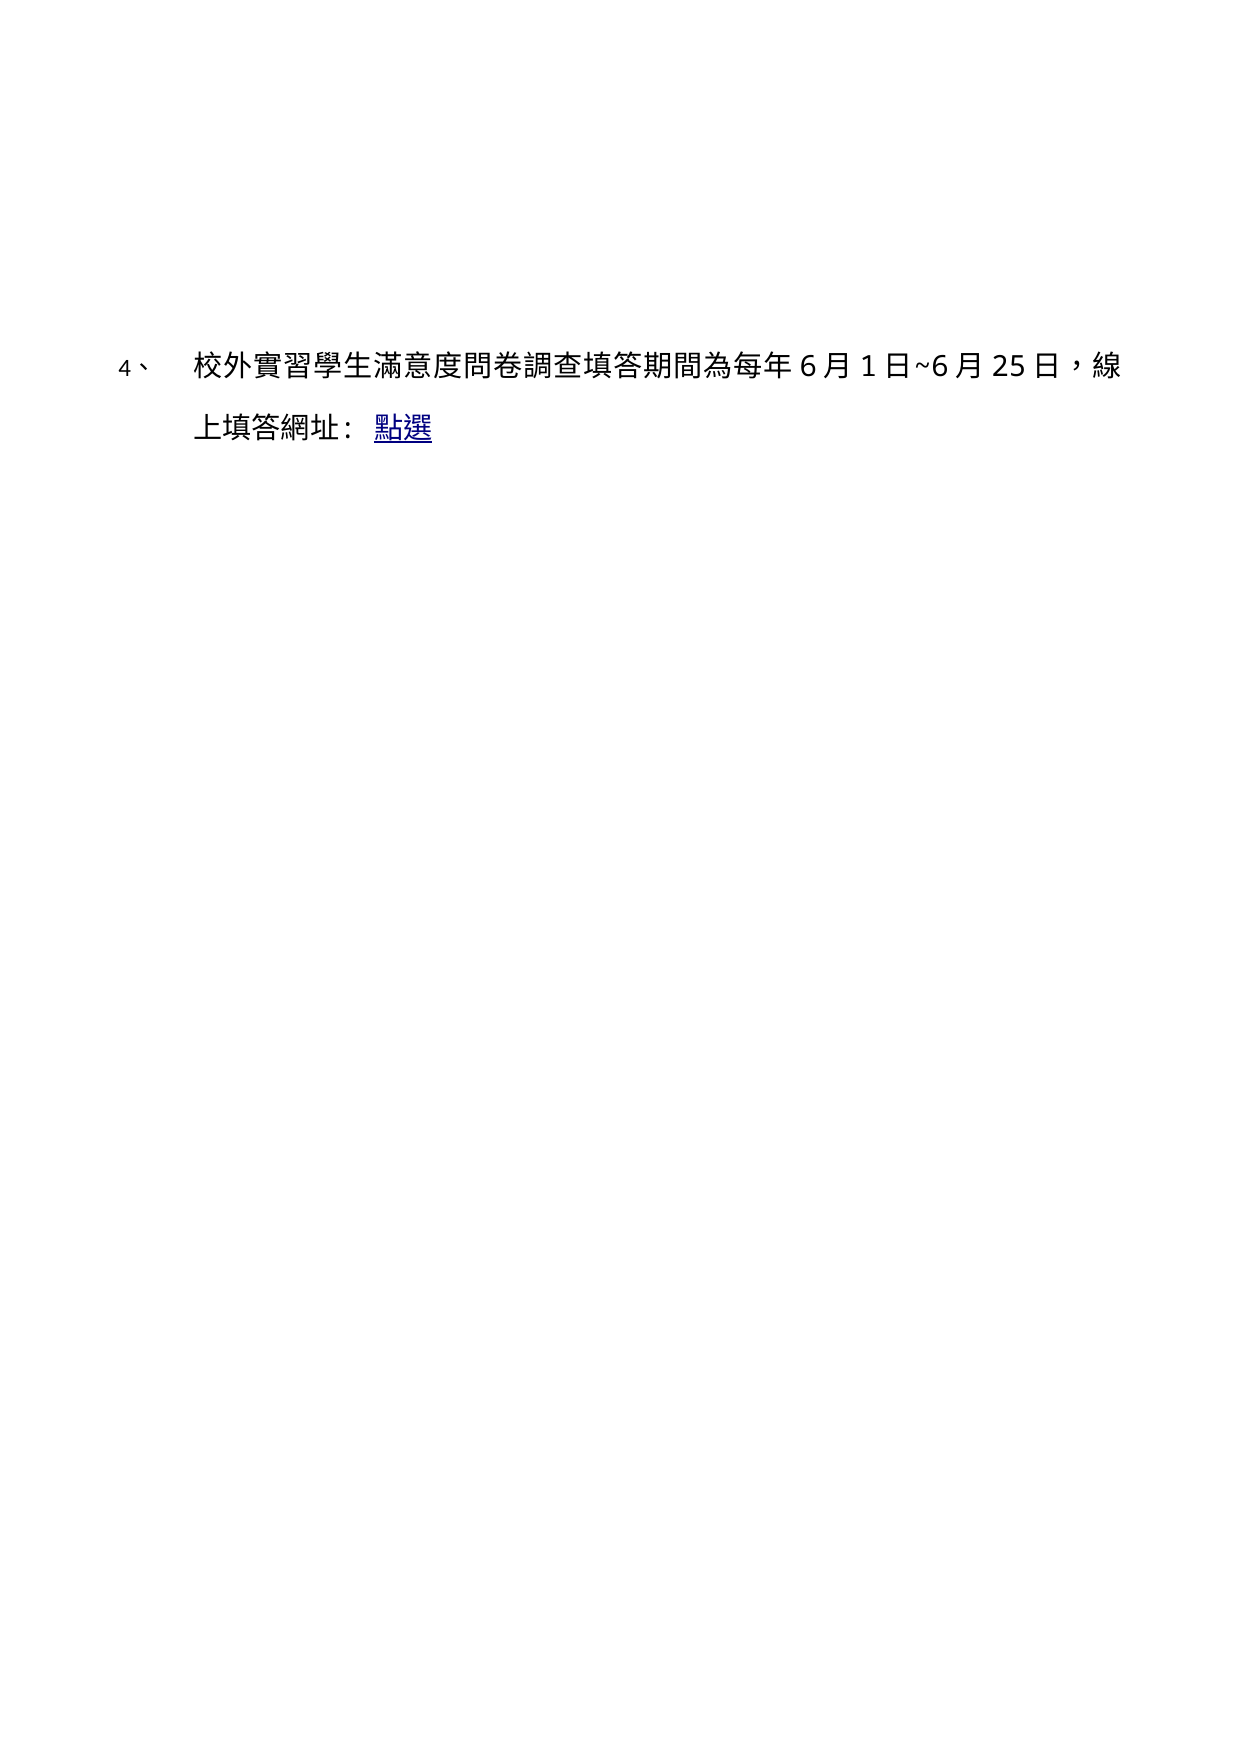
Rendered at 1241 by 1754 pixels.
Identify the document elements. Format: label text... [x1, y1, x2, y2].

list 校外實習學生滿意度問卷調查填答期間為每年6月1日~6月25日，線上填答網址: 點選 [118, 322, 1122, 447]
